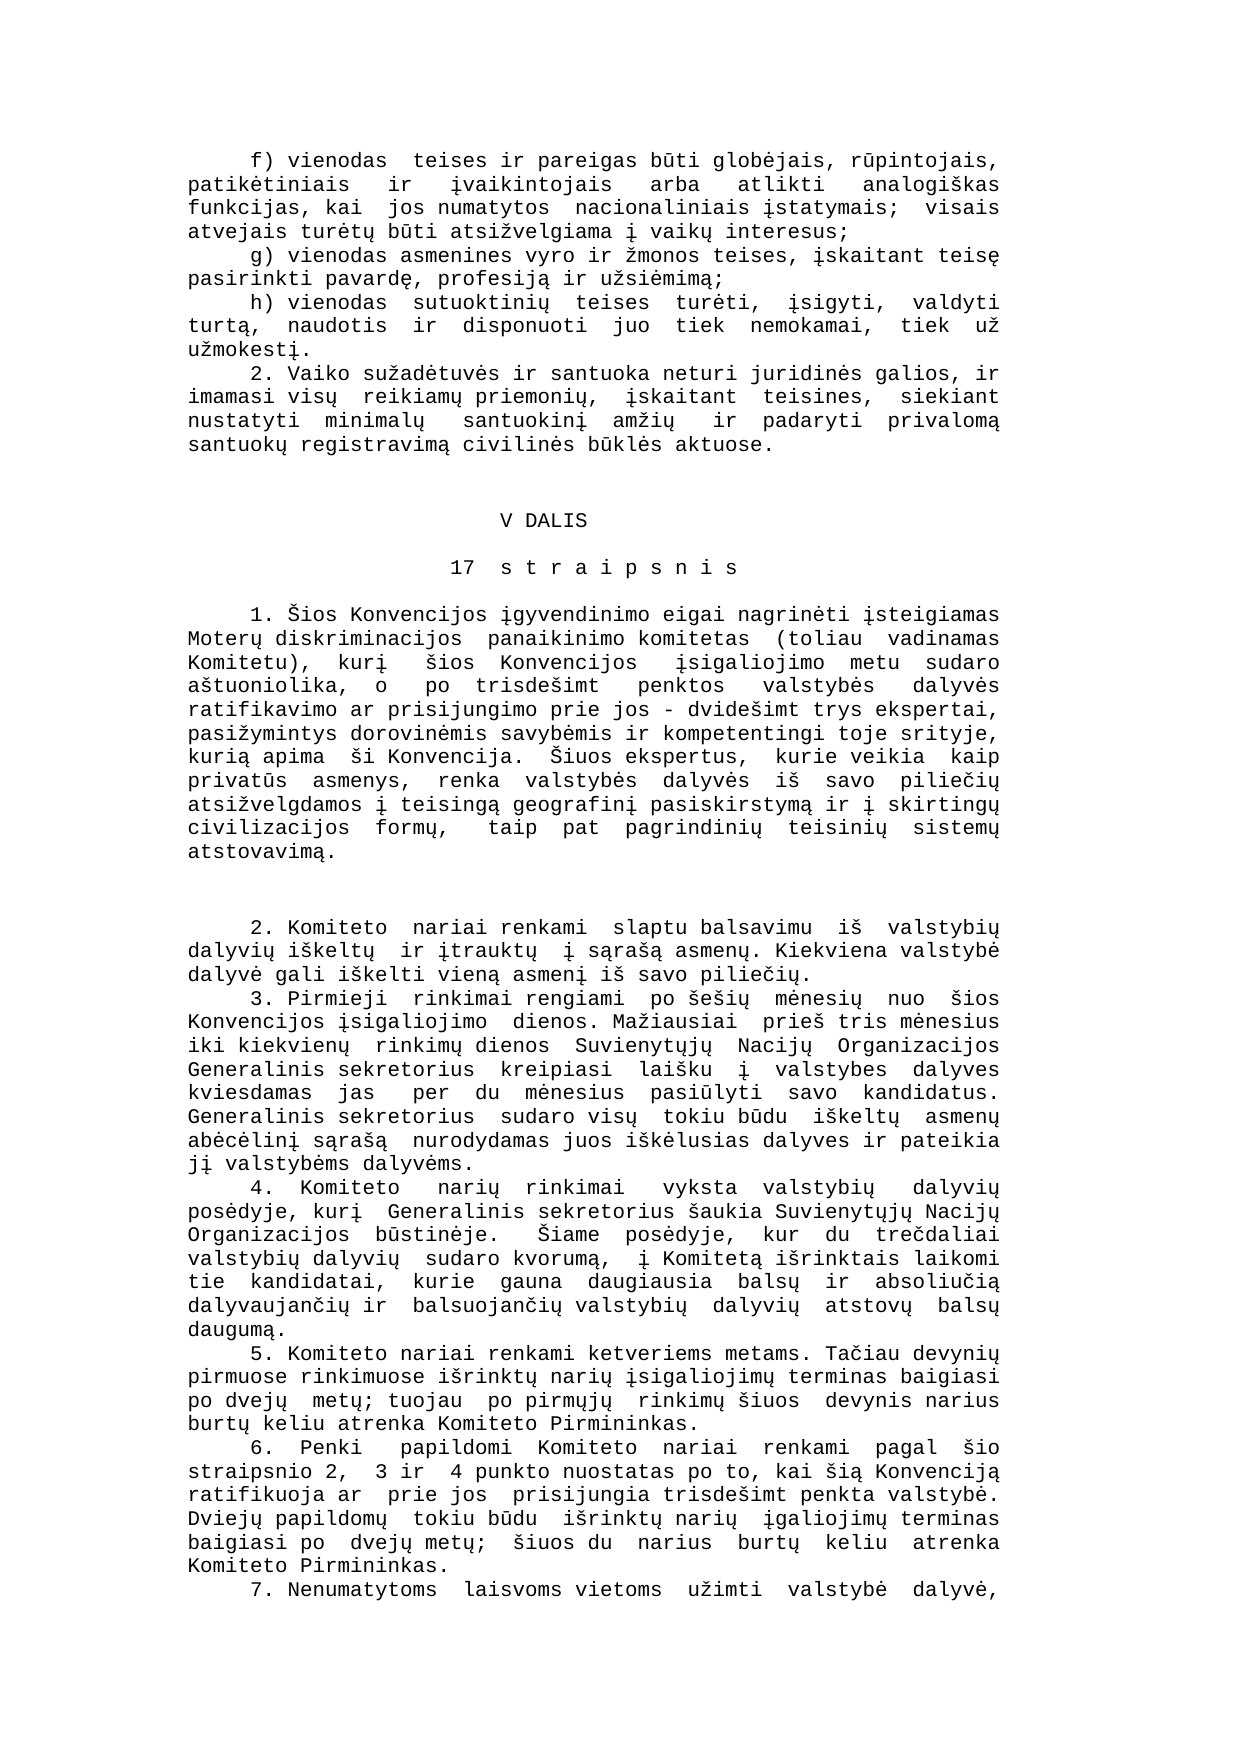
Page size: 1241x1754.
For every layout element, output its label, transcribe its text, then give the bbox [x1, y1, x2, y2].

text 6. Penki papildomi Komiteto nariai renkami pagal šio [187, 1437, 1053, 1461]
text patikėtiniais ir įvaikintojais arba atlikti analogiškas [187, 174, 1053, 197]
text Komitetu), kurį šios Konvencijos įsigaliojimo metu sudaro [187, 652, 1053, 675]
text Generalinis sekretorius sudaro visų tokiu būdu iškeltų asmenų [187, 1106, 1053, 1130]
text Dviejų papildomų tokiu būdu išrinktų narių įgaliojimų terminas [187, 1508, 1053, 1532]
text santuokų registravimą civilinės būklės aktuose. [187, 434, 1053, 457]
text 3. Pirmieji rinkimai rengiami po šešių mėnesių nuo šios [187, 988, 1053, 1011]
text pirmuose rinkimuose išrinktų narių įsigaliojimų terminas baigiasi [187, 1366, 1053, 1390]
text po dvejų metų; tuojau po pirmųjų rinkimų šiuos devynis narius [187, 1390, 1053, 1413]
text ratifikavimo ar prisijungimo prie jos - dvidešimt trys ekspertai, [187, 699, 1053, 723]
text jį valstybėms dalyvėms. [187, 1153, 1053, 1177]
text baigiasi po dvejų metų; šiuos du narius burtų keliu atrenka [187, 1532, 1053, 1555]
text daugumą. [187, 1319, 1053, 1342]
text nustatyti minimalų santuokinį amžių ir padaryti privalomą [187, 410, 1053, 434]
text dalyvė gali iškelti vieną asmenį iš savo piliečių. [187, 964, 1053, 988]
text 1. Šios Konvencijos įgyvendinimo eigai nagrinėti įsteigiamas [187, 604, 1053, 628]
text užmokestį. [187, 339, 1053, 363]
text iki kiekvienų rinkimų dienos Suvienytųjų Nacijų Organizacijos [187, 1035, 1053, 1059]
text h) vienodas sutuoktinių teises turėti, įsigyti, valdyti [187, 292, 1053, 316]
text atvejais turėtų būti atsižvelgiama į vaikų interesus; [187, 221, 1053, 244]
text pasižymintys dorovinėmis savybėmis ir kompetentingi toje srityje, [187, 723, 1053, 746]
text Generalinis sekretorius kreipiasi laišku į valstybes dalyves [187, 1059, 1053, 1082]
text ratifikuoja ar prie jos prisijungia trisdešimt penkta valstybė. [187, 1484, 1053, 1508]
text 5. Komiteto nariai renkami ketveriems metams. Tačiau devynių [187, 1342, 1053, 1366]
text 17 s t r a i p s n i s [187, 557, 1053, 581]
text Komiteto Pirmininkas. [187, 1555, 1053, 1579]
text valstybių dalyvių sudaro kvorumą, į Komitetą išrinktais laikomi [187, 1248, 1053, 1272]
text dalyvaujančių ir balsuojančių valstybių dalyvių atstovų balsų [187, 1295, 1053, 1319]
text 2. Vaiko sužadėtuvės ir santuoka neturi juridinės galios, ir [187, 363, 1053, 386]
text pasirinkti pavardę, profesiją ir užsiėmimą; [187, 268, 1053, 292]
text 7. Nenumatytoms laisvoms vietoms užimti valstybė dalyvė, [187, 1579, 1053, 1603]
text aštuoniolika, o po trisdešimt penktos valstybės dalyvės [187, 675, 1053, 699]
text dalyvių iškeltų ir įtrauktų į sąrašą asmenų. Kiekviena valstybė [187, 941, 1053, 964]
text f) vienodas teises ir pareigas būti globėjais, rūpintojais, [187, 150, 1053, 174]
text kviesdamas jas per du mėnesius pasiūlyti savo kandidatus. [187, 1082, 1053, 1106]
text imamasi visų reikiamų priemonių, įskaitant teisines, siekiant [187, 386, 1053, 410]
text Organizacijos būstinėje. Šiame posėdyje, kur du trečdaliai [187, 1224, 1053, 1248]
text civilizacijos formų, taip pat pagrindinių teisinių sistemų [187, 817, 1053, 841]
text Konvencijos įsigaliojimo dienos. Mažiausiai prieš tris mėnesius [187, 1011, 1053, 1035]
text tie kandidatai, kurie gauna daugiausia balsų ir absoliučią [187, 1272, 1053, 1295]
text 4. Komiteto narių rinkimai vyksta valstybių dalyvių [187, 1177, 1053, 1201]
text posėdyje, kurį Generalinis sekretorius šaukia Suvienytųjų Nacijų [187, 1201, 1053, 1224]
text turtą, naudotis ir disponuoti juo tiek nemokamai, tiek už [187, 316, 1053, 339]
text abėcėlinį sąrašą nurodydamas juos iškėlusias dalyves ir pateikia [187, 1130, 1053, 1153]
text g) vienodas asmenines vyro ir žmonos teises, įskaitant teisę [187, 244, 1053, 268]
text privatūs asmenys, renka valstybės dalyvės iš savo piliečių [187, 770, 1053, 793]
text funkcijas, kai jos numatytos nacionaliniais įstatymais; visais [187, 197, 1053, 221]
text V DALIS [187, 510, 1053, 533]
text kurią apima ši Konvencija. Šiuos ekspertus, kurie veikia kaip [187, 746, 1053, 770]
text atsižvelgdamos į teisingą geografinį pasiskirstymą ir į skirtingų [187, 793, 1053, 817]
text atstovavimą. [187, 841, 1053, 864]
text Moterų diskriminacijos panaikinimo komitetas (toliau vadinamas [187, 628, 1053, 652]
text burtų keliu atrenka Komiteto Pirmininkas. [187, 1413, 1053, 1437]
text 2. Komiteto nariai renkami slaptu balsavimu iš valstybių [187, 917, 1053, 941]
text straipsnio 2, 3 ir 4 punkto nuostatas po to, kai šią Konvenciją [187, 1461, 1053, 1484]
